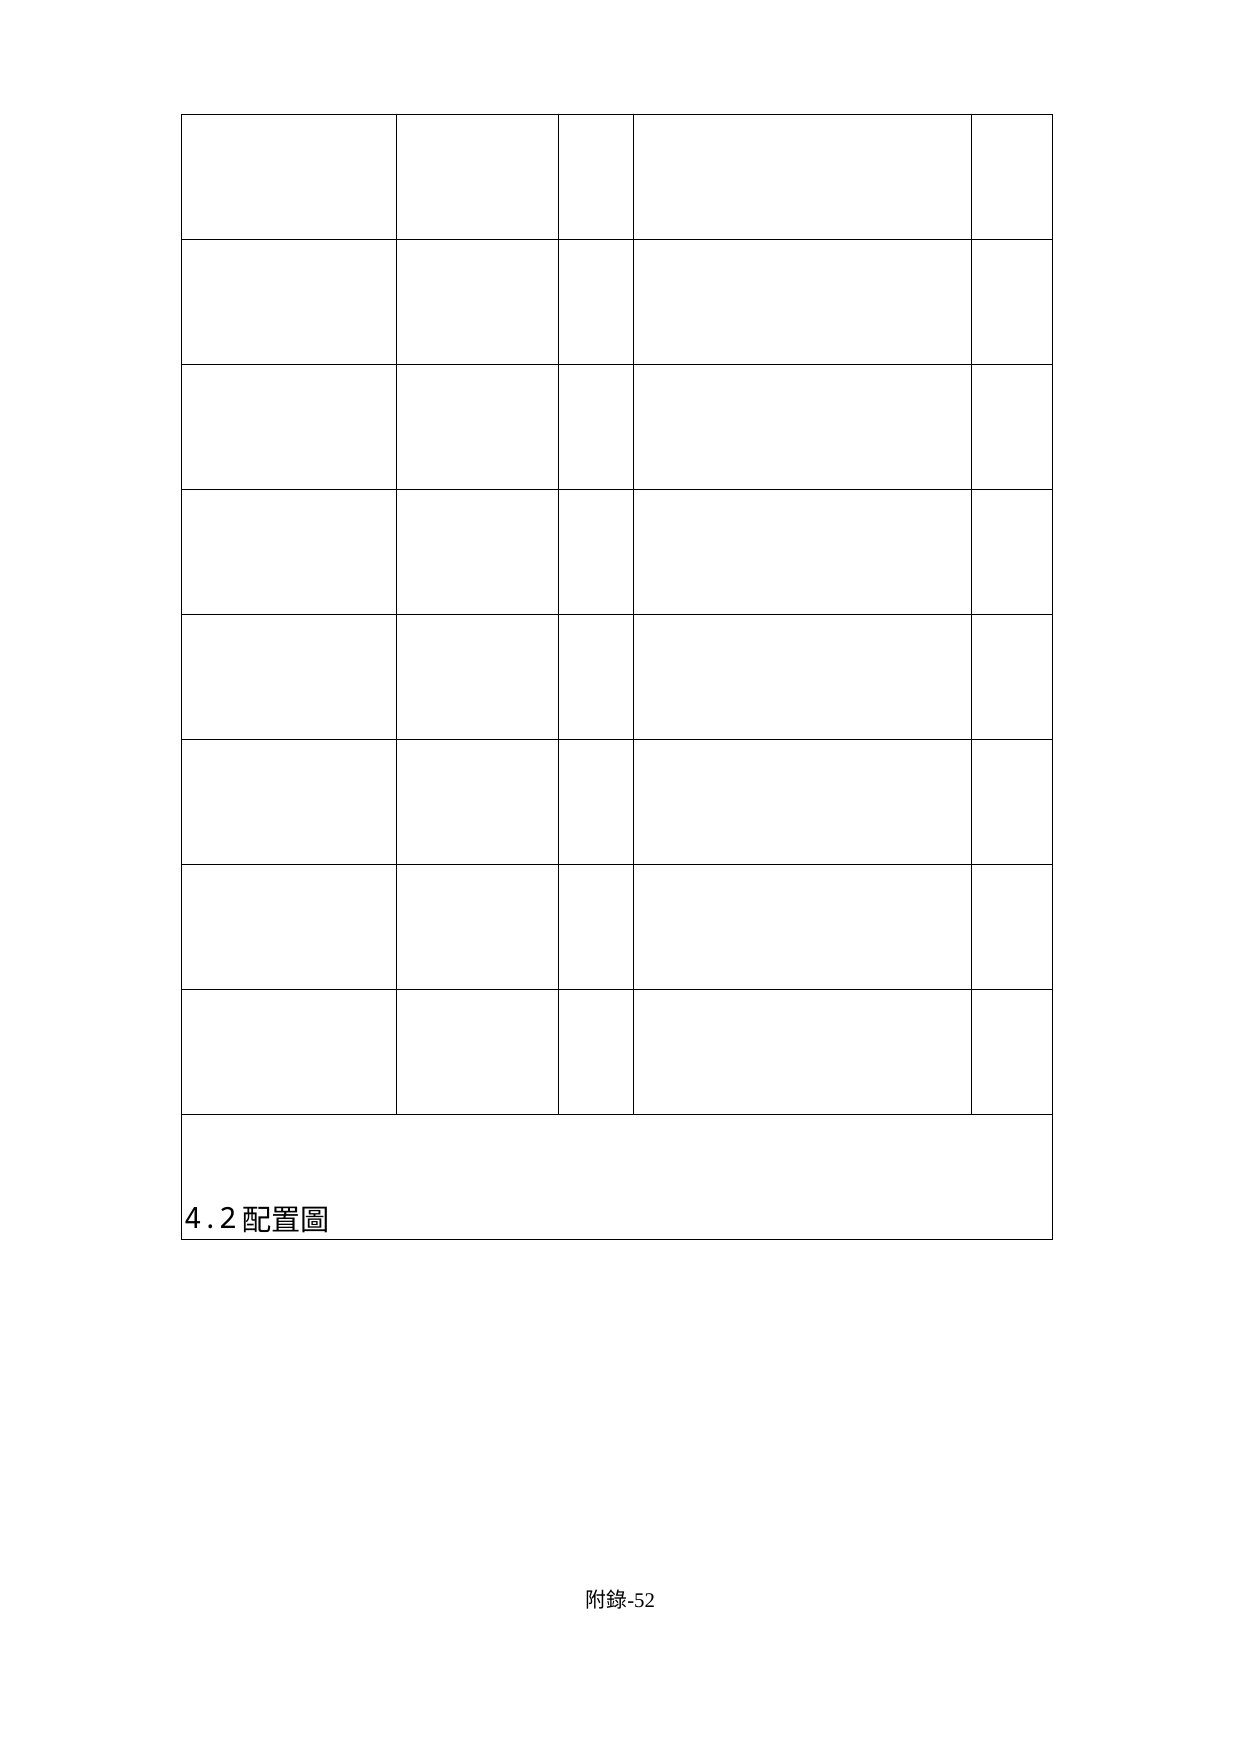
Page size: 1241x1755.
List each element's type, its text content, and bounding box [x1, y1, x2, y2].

table_cell [1053, 739, 1059, 863]
table_cell [182, 990, 396, 1113]
table_cell [182, 740, 396, 863]
table_cell [972, 990, 1052, 1113]
table_cell 4.2配置圖 [182, 1115, 1052, 1238]
table_cell [397, 490, 558, 613]
table_cell [634, 365, 971, 488]
table_cell [397, 115, 558, 238]
table_cell [397, 990, 558, 1113]
table_cell [972, 865, 1052, 988]
table_cell [559, 490, 633, 613]
table_cell [634, 865, 971, 988]
table_cell [182, 115, 396, 238]
table_cell [1053, 614, 1059, 738]
table_cell [1053, 989, 1059, 1113]
table_cell [559, 240, 633, 363]
table_cell [182, 490, 396, 613]
table_cell [397, 865, 558, 988]
table_cell [972, 115, 1052, 238]
table_cell [1053, 114, 1059, 238]
table_cell [397, 615, 558, 738]
table_cell [397, 240, 558, 363]
table_cell [1053, 239, 1059, 363]
table_cell [634, 490, 971, 613]
table_cell [397, 365, 558, 488]
table_cell [1053, 1114, 1059, 1238]
table_cell [1053, 364, 1059, 488]
table_cell [1053, 864, 1059, 988]
table_cell [182, 865, 396, 988]
table_cell [1053, 489, 1059, 613]
table_cell [634, 115, 971, 238]
table_cell [397, 740, 558, 863]
table_cell [559, 740, 633, 863]
table_cell [559, 990, 633, 1113]
table_cell [972, 740, 1052, 863]
table_cell [182, 240, 396, 363]
table_cell [182, 615, 396, 738]
table_cell [559, 865, 633, 988]
table_cell [972, 365, 1052, 488]
table_cell [634, 740, 971, 863]
table_cell [972, 240, 1052, 363]
table_cell [559, 115, 633, 238]
table_cell [559, 365, 633, 488]
table_cell [634, 615, 971, 738]
table_cell [634, 990, 971, 1113]
table_cell [972, 490, 1052, 613]
table_cell [972, 615, 1052, 738]
table_cell [559, 615, 633, 738]
table_cell [182, 365, 396, 488]
table_cell [634, 240, 971, 363]
